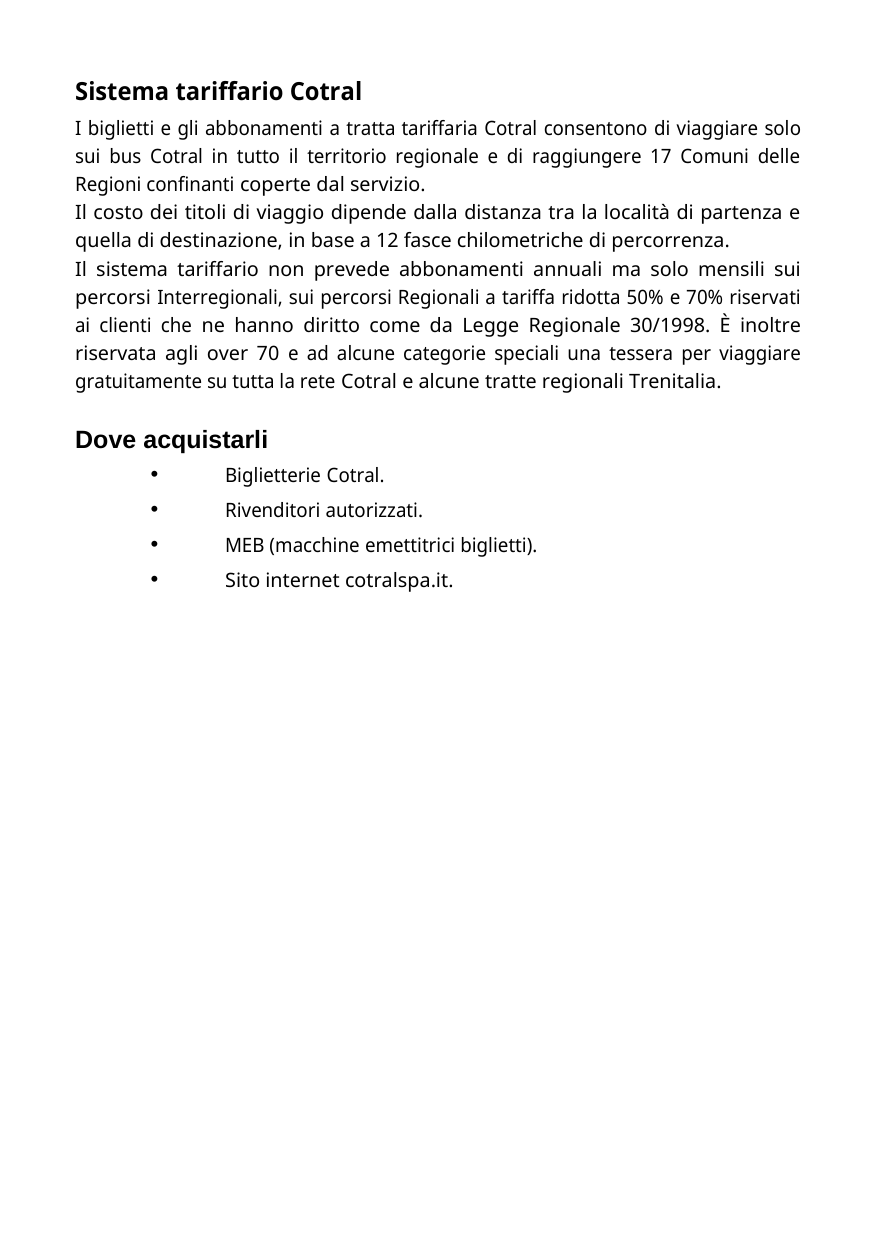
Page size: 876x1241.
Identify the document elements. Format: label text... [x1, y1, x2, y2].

subtitle Dove acquistarli [75, 425, 864, 454]
list Rivenditori autorizzati. [150, 494, 864, 523]
list MEB (macchine emettitrici biglietti). [150, 529, 864, 558]
list Biglietterie Cotral. [150, 459, 864, 488]
subtitle Sistema tariffario Cotral [75, 74, 864, 108]
list Sito internet cotralspa.it. [150, 564, 864, 593]
text I biglietti e gli abbonamenti a tratta tariffaria Cotral consentono di viaggiare solo sui bus Cotral in tutto il territorio regionale e di raggiungere 17 Comuni delle Regioni confinanti coperte dal servizio. [75, 114, 802, 197]
text Il sistema tariffario non prevede abbonamenti annuali ma solo mensili sui percorsi Interregionali, sui percorsi Regionali a tariffa ridotta 50% e 70% riservati ai clienti che ne hanno diritto come da Legge Regionale 30/1998. È inoltre riservata agli over 70 e ad alcune categorie speciali una tessera per viaggiare gratuitamente su tutta la rete Cotral e alcune tratte regionali Trenitalia. [75, 255, 802, 395]
text Il costo dei titoli di viaggio dipende dalla distanza tra la località di partenza e quella di destinazione, in base a 12 fasce chilometriche di percorrenza. [75, 198, 802, 254]
